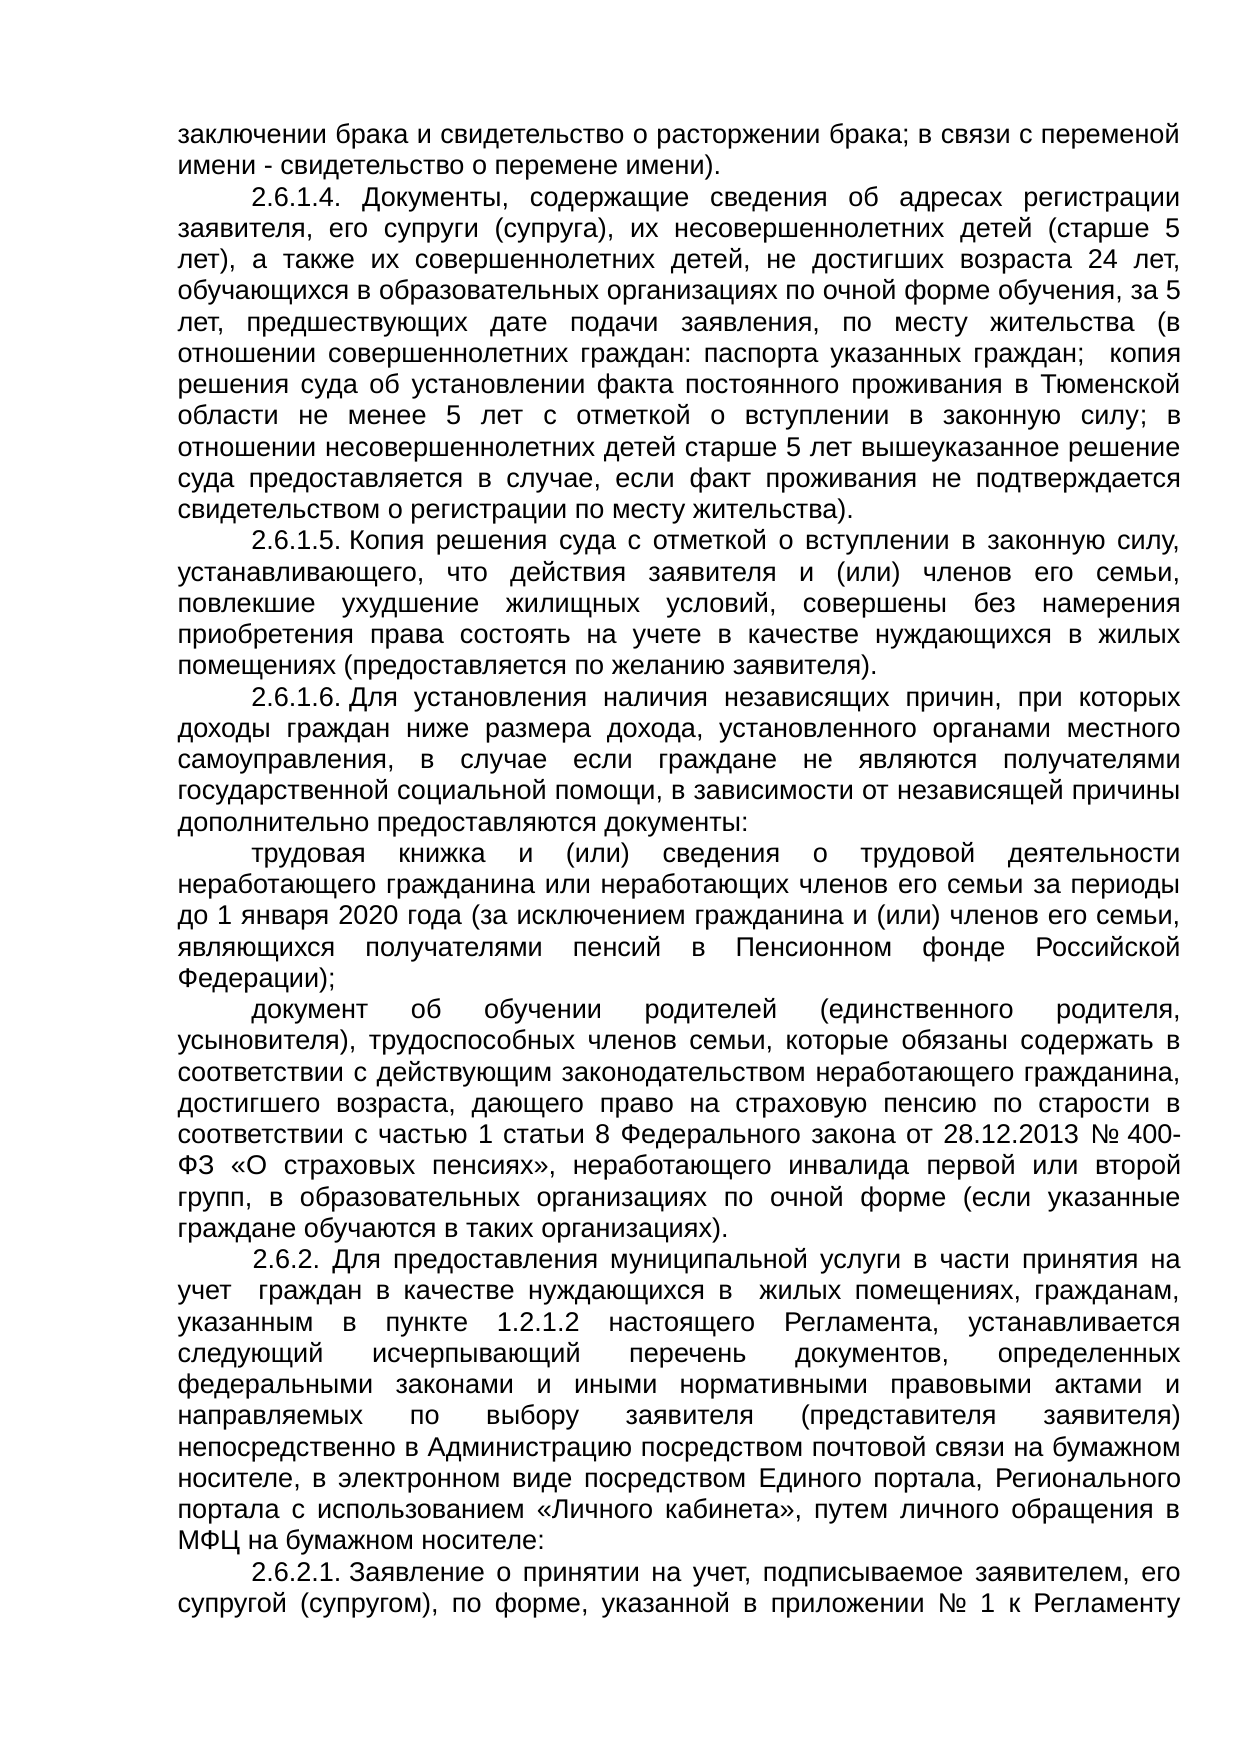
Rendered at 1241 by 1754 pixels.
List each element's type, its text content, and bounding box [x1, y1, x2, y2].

text 2.6.2.1. Заявление о принятии на учет, подписываемое заявителем, его супругой (супругом), по форме, указанной в приложении № 1 к Регламенту [177, 1556, 1181, 1618]
text документ об обучении родителей (единственного родителя, усыновителя), трудоспособных членов семьи, которые обязаны содержать в соответствии с действующим законодательством неработающего гражданина, достигшего возраста, дающего право на страховую пенсию по старости в соответствии с частью 1 статьи 8 Федерального закона от 28.12.2013 № 400-ФЗ «О страховых пенсиях», неработающего инвалида первой или второй групп, в образовательных организациях по очной форме (если указанные граждане обучаются в таких организациях). [177, 993, 1181, 1243]
text 2.6.1.4. Документы, содержащие сведения об адресах регистрации заявителя, его супруги (супруга), их несовершеннолетних детей (старше 5 лет), а также их совершеннолетних детей, не достигших возраста 24 лет, обучающихся в образовательных организациях по очной форме обучения, за 5 лет, предшествующих дате подачи заявления, по месту жительства (в отношении совершеннолетних граждан: паспорта указанных граждан; копия решения суда об установлении факта постоянного проживания в Тюменской области не менее 5 лет с отметкой о вступлении в законную силу; в отношении несовершеннолетних детей старше 5 лет вышеуказанное решение суда предоставляется в случае, если факт проживания не подтверждается свидетельством о регистрации по месту жительства). [177, 181, 1181, 524]
text 2.6.1.5. Копия решения суда с отметкой о вступлении в законную силу, устанавливающего, что действия заявителя и (или) членов его семьи, повлекшие ухудшение жилищных условий, совершены без намерения приобретения права состоять на учете в качестве нуждающихся в жилых помещениях (предоставляется по желанию заявителя). [177, 524, 1181, 681]
text трудовая книжка и (или) сведения о трудовой деятельности неработающего гражданина или неработающих членов его семьи за периоды до 1 января 2020 года (за исключением гражданина и (или) членов его семьи, являющихся получателями пенсий в Пенсионном фонде Российской Федерации); [177, 837, 1181, 993]
text 2.6.2. Для предоставления муниципальной услуги в части принятия на учет граждан в качестве нуждающихся в жилых помещениях, гражданам, указанным в пункте 1.2.1.2 настоящего Регламента, устанавливается следующий исчерпывающий перечень документов, определенных федеральными законами и иными нормативными правовыми актами и направляемых по выбору заявителя (представителя заявителя) непосредственно в Администрацию посредством почтовой связи на бумажном носителе, в электронном виде посредством Единого портала, Регионального портала с использованием «Личного кабинета», путем личного обращения в МФЦ на бумажном носителе: [177, 1243, 1181, 1556]
text 2.6.1.6. Для установления наличия независящих причин, при которых доходы граждан ниже размера дохода, установленного органами местного самоуправления, в случае если граждане не являются получателями государственной социальной помощи, в зависимости от независящей причины дополнительно предоставляются документы: [177, 681, 1181, 837]
text заключении брака и свидетельство о расторжении брака; в связи с переменой имени - свидетельство о перемене имени). [177, 118, 1181, 181]
